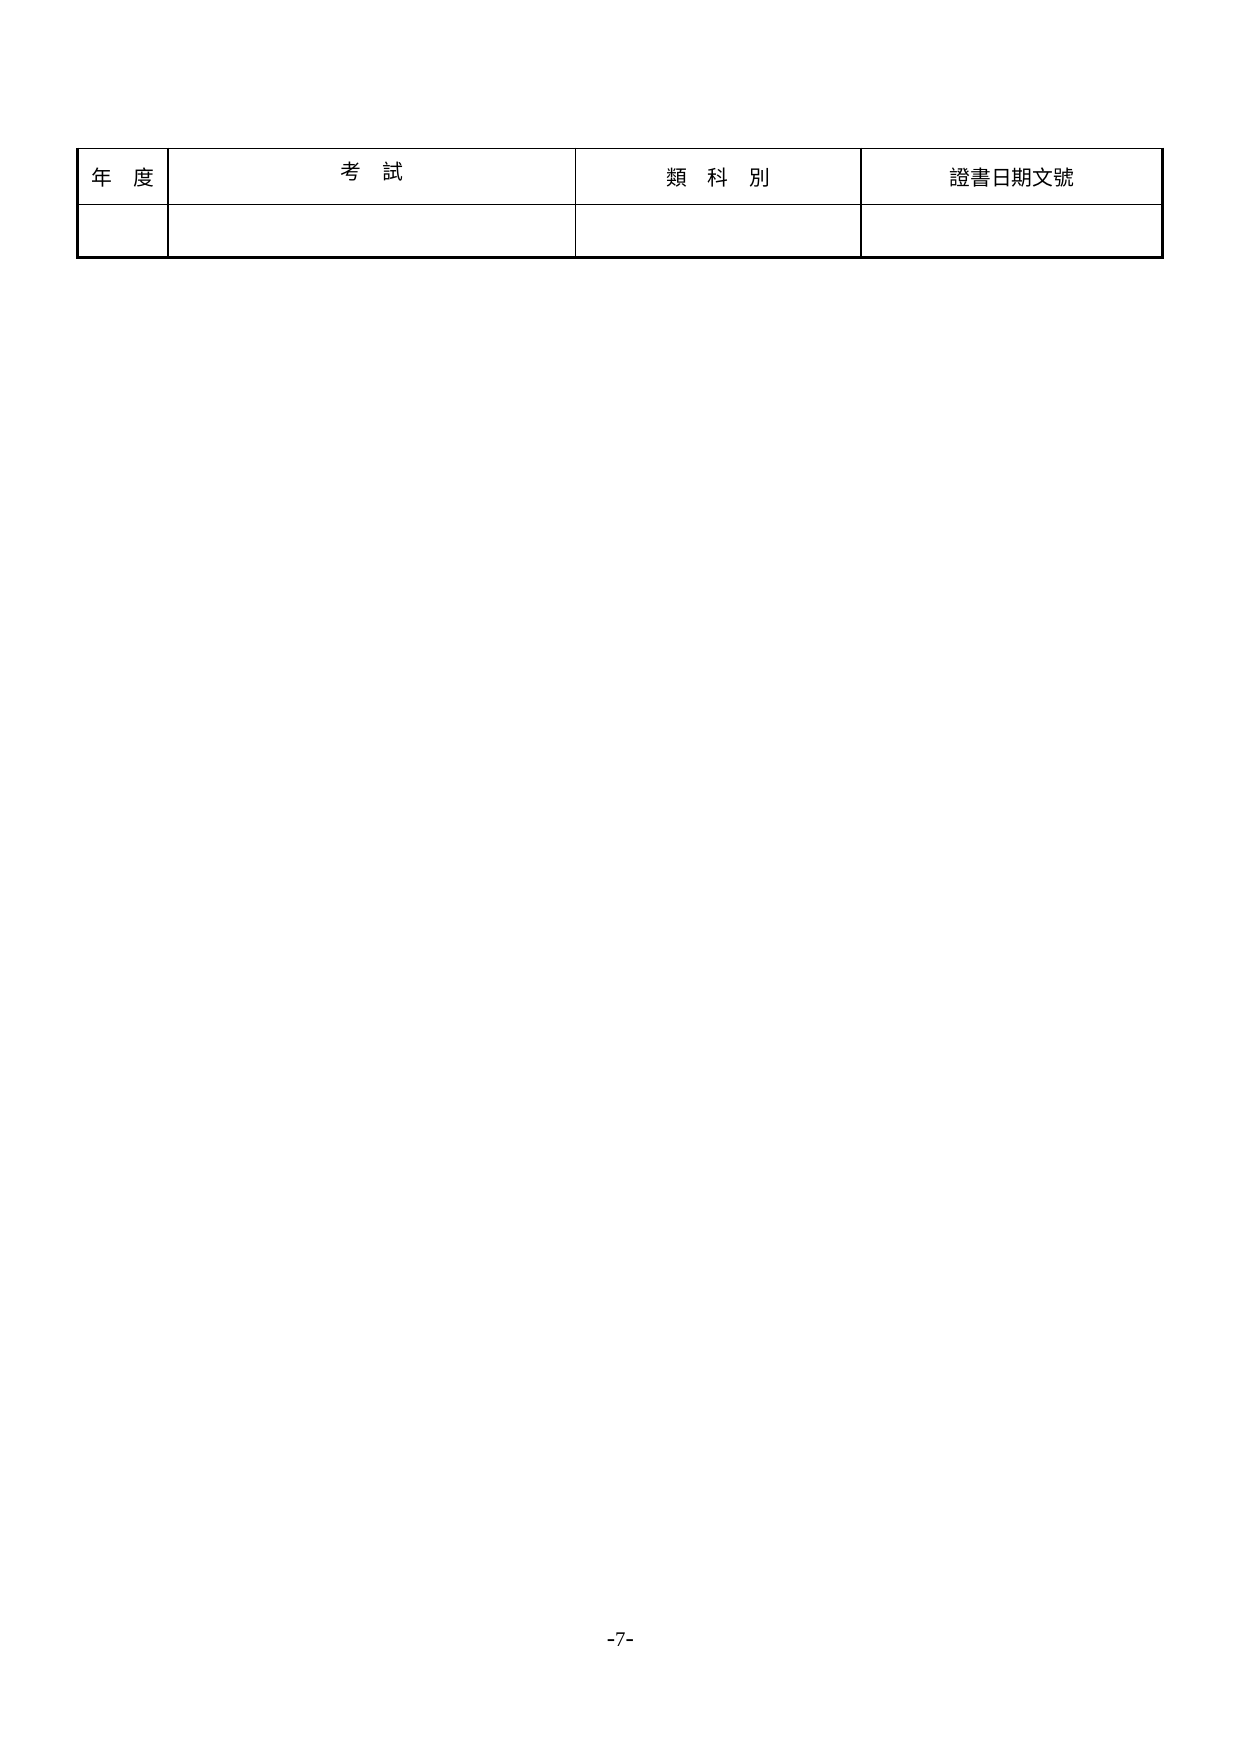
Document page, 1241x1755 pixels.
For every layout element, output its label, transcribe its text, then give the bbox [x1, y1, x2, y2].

table_cell [862, 205, 1161, 256]
table_cell [169, 205, 575, 256]
table_cell [576, 205, 860, 256]
table_cell [79, 205, 167, 256]
table_cell 年 度 [79, 149, 167, 203]
table_cell 證書日期文號 [862, 149, 1161, 203]
table_cell 考 試 [169, 149, 575, 203]
table_cell 類 科 別 [576, 149, 860, 203]
